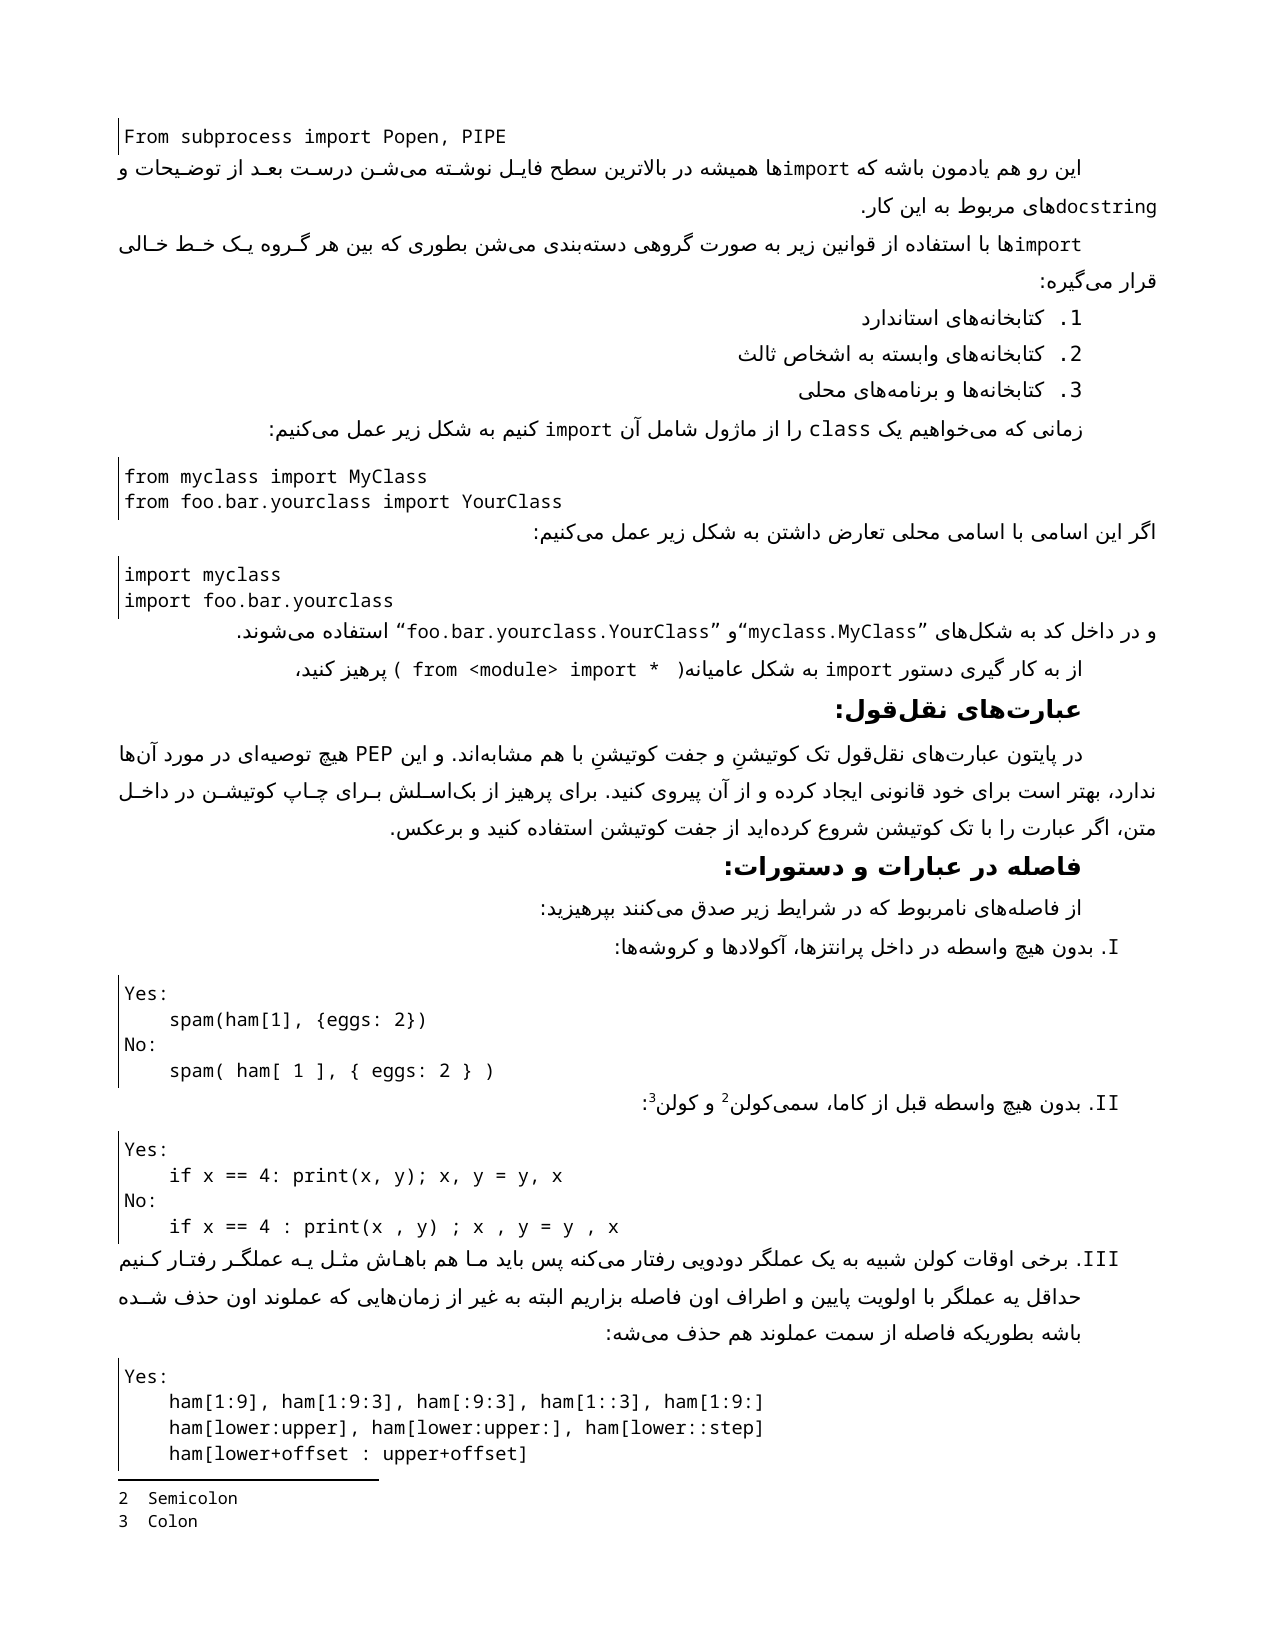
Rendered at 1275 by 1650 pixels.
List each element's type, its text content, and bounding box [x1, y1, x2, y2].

table_header Yes: ham[1:9], ham[1:9:3], ham[:9:3], ham[1::3], ham[1:9:] ham[lower:upper], ham[lower:upper:], ham[lower::step] ham[lower+offset : upper+offset] [119, 1358, 1157, 1471]
table_header from myclass import MyClass from foo.bar.yourclass import YourClass [119, 457, 1157, 520]
text در پایتون عبارت‌های نقل‌قول تک کوتیشنِ و جفت کوتیشنِ با هم مشابه‌اند. و این PEP هیچ توصیه‌ای در مورد آن‌ها ندارد، بهتر است برای خود قانونی ایجاد کرده و از آن پیروی کنید. برای پرهیز از بک‌اسلش برای چاپ کوتیشن در داخل متن، اگر عبارت را با تک کوتیشن شروع کرده‌اید از جفت کوتیشن استفاده کنید و برعکس. [118, 739, 1157, 840]
list کتابخانه‌های وابسته به اشخاص ثالث [118, 342, 1157, 366]
table_header From subprocess import Popen, PIPE [119, 118, 1157, 155]
text از به کار گیری دستور import به شکل عامیانه( ‪ from <module> import * ‬) پرهیز کنید، [118, 657, 1157, 682]
list کتابخانه‌های استاندارد [118, 306, 1157, 330]
text و در داخل کد به شکل‌های ”myclass.MyClass“و ”foo.bar.yourclass.YourClass“ استفاده می‌شوند. [118, 618, 1157, 644]
list برخی اوقات کولن شبیه به یک عملگر دودویی رفتار می‌کنه پس باید ما هم باهاش مثل یه عملگر رفتار کنیم حداقل یه عملگر با اولویت پایین و اطراف اون فاصله بزاریم البته به غیر از زمان‌هایی که عملوند اون حذف شده باشه بطوریکه فاصله از سمت عملوند هم حذف می‌شه: [118, 1244, 1120, 1346]
text عبارت‌های نقل‌قول: [118, 695, 1157, 724]
text فاصله در عبارات و دستورات: [118, 852, 1157, 881]
text زمانی که می‌خواهیم یک class را از ماژول شامل آن import کنیم به شکل زیر عمل می‌کنیم: [118, 414, 1157, 443]
list Colon [118, 1509, 1157, 1532]
text از فاصله‌های نامربوط که در شرایط زیر صدق می‌کنند بپرهیزید: [118, 896, 1157, 920]
text importها با استفاده از قوانین زیر به صورت گروهی دسته‌بندی می‌شن بطوری که بین هر گروه یک خط خالی قرار می‌گیره: [118, 232, 1157, 293]
table_header Yes: if x == 4: print(x, y); x, y = y, x No: if x == 4 : print(x , y) ; x , y = y , x [119, 1131, 1157, 1244]
text اگر این اسامی با اسامی محلی تعارض داشتن به شکل زیر عمل می‌کنیم: [118, 520, 1157, 544]
table_header Yes: spam(ham[1], {eggs: 2}) No: spam( ham[ 1 ], { eggs: 2 } ) [119, 975, 1157, 1088]
list بدون هیچ واسطه قبل از کاما، سمی‌کولن و کولن: [118, 1088, 1120, 1117]
text این رو هم یادمون باشه که import‌ها همیشه در بالاترین سطح فایل نوشته می‌شن درست بعد از توضیحات و docstringهای مربوط به این کار. [118, 155, 1157, 219]
list کتابخانه‌ها و برنامه‌های محلی [118, 378, 1157, 402]
table_header import myclass import foo.bar.yourclass [119, 556, 1157, 618]
list Semicolon [118, 1486, 1157, 1509]
list بدون هیچ واسطه در داخل پرانتز‌ها، آکولادها و کروشه‌ها: [118, 932, 1120, 961]
